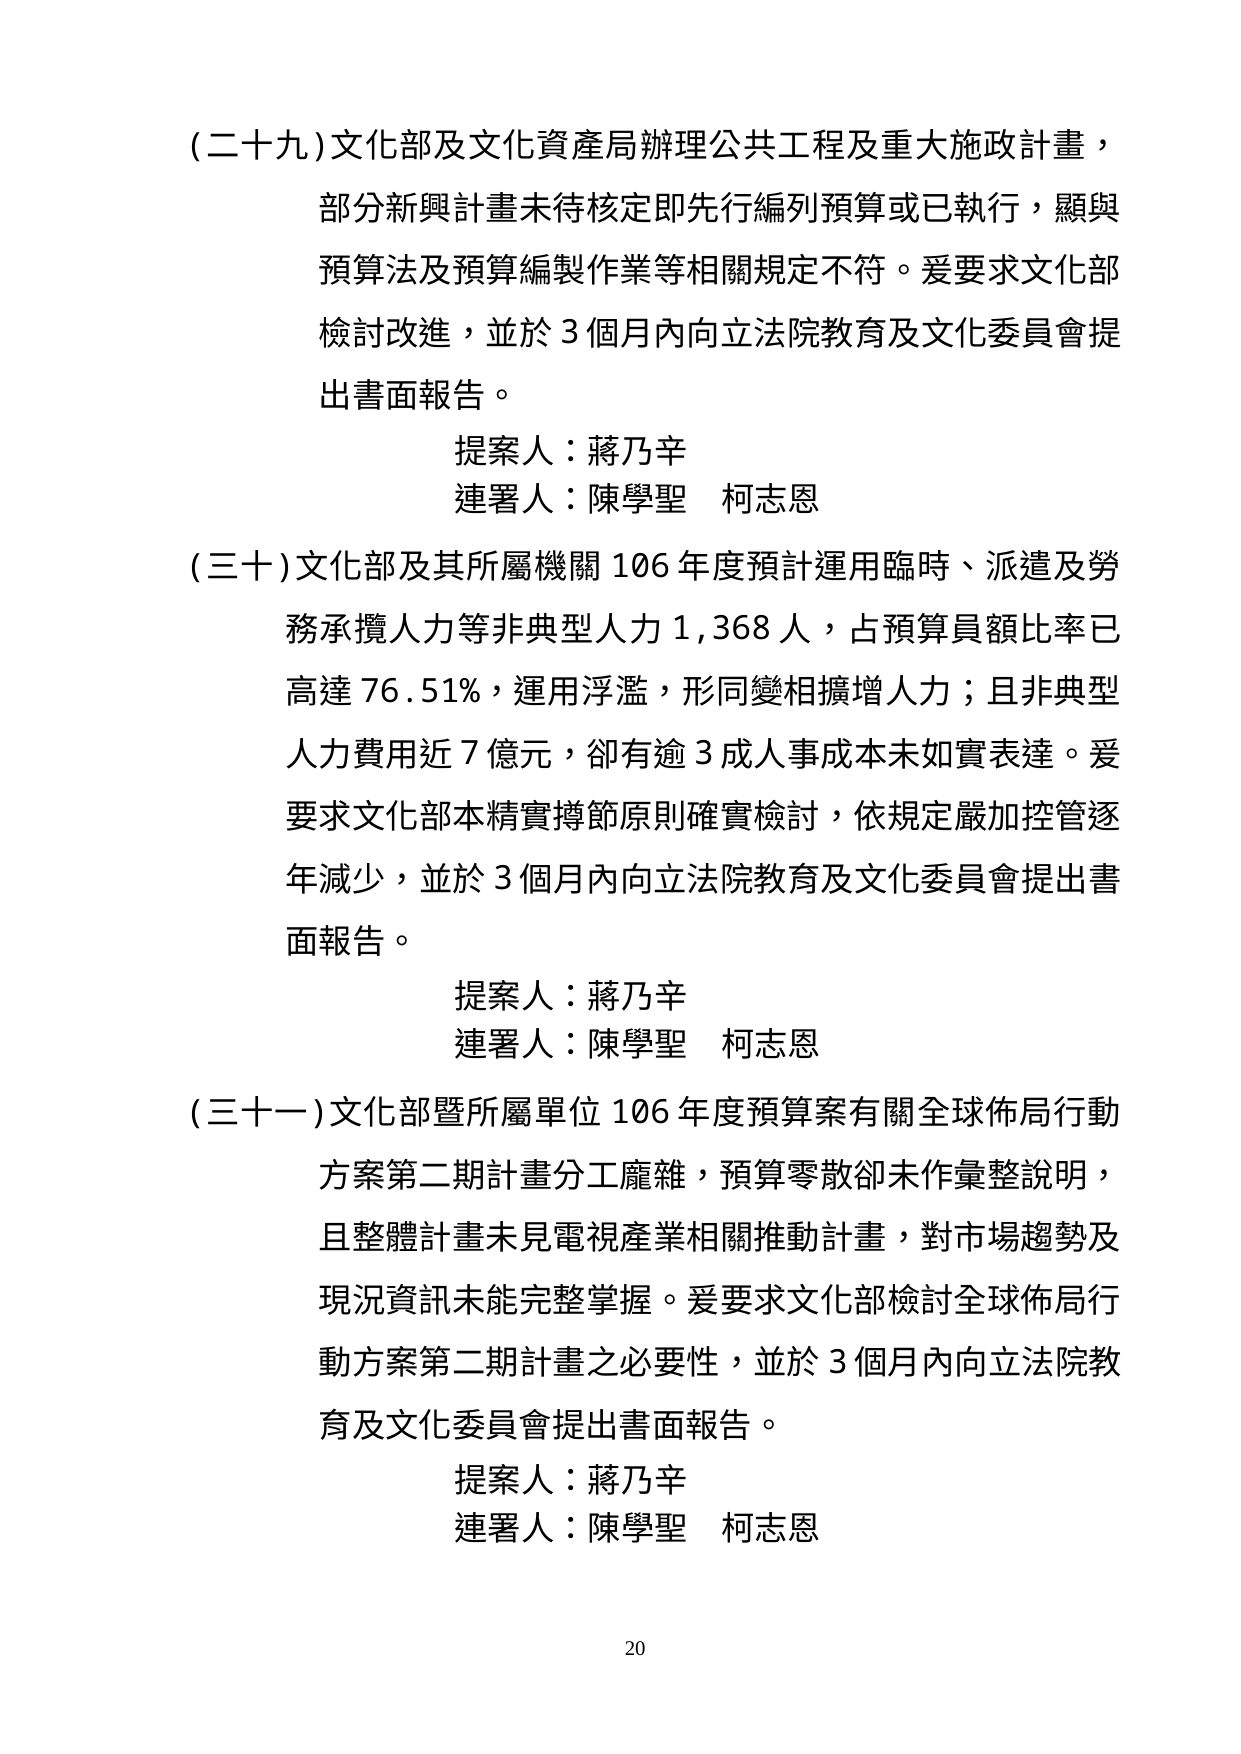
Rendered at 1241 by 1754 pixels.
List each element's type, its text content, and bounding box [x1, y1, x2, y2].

text 提案人：蔣乃辛 [148, 971, 1122, 1018]
text 提案人：蔣乃辛 [148, 425, 1122, 473]
text (二十九)文化部及文化資產局辦理公共工程及重大施政計畫，部分新興計畫未待核定即先行編列預算或已執行，顯與預算法及預算編製作業等相關規定不符。爰要求文化部檢討改進，並於3個月內向立法院教育及文化委員會提出書面報告。 [185, 112, 1122, 425]
text 連署人：陳學聖 柯志恩 [148, 473, 1122, 521]
text 連署人：陳學聖 柯志恩 [148, 1018, 1122, 1066]
text (三十)文化部及其所屬機關106年度預計運用臨時、派遣及勞務承攬人力等非典型人力1,368人，占預算員額比率已高達76.51%，運用浮濫，形同變相擴增人力；且非典型人力費用近7億元，卻有逾3成人事成本未如實表達。爰要求文化部本精實撙節原則確實檢討，依規定嚴加控管逐年減少，並於3個月內向立法院教育及文化委員會提出書面報告。 [185, 533, 1122, 971]
text 連署人：陳學聖 柯志恩 [148, 1502, 1122, 1550]
text (三十一)文化部暨所屬單位106年度預算案有關全球佈局行動方案第二期計畫分工龐雜，預算零散卻未作彙整說明，且整體計畫未見電視產業相關推動計畫，對市場趨勢及現況資訊未能完整掌握。爰要求文化部檢討全球佈局行動方案第二期計畫之必要性，並於3個月內向立法院教育及文化委員會提出書面報告。 [185, 1079, 1122, 1454]
text 提案人：蔣乃辛 [148, 1454, 1122, 1502]
